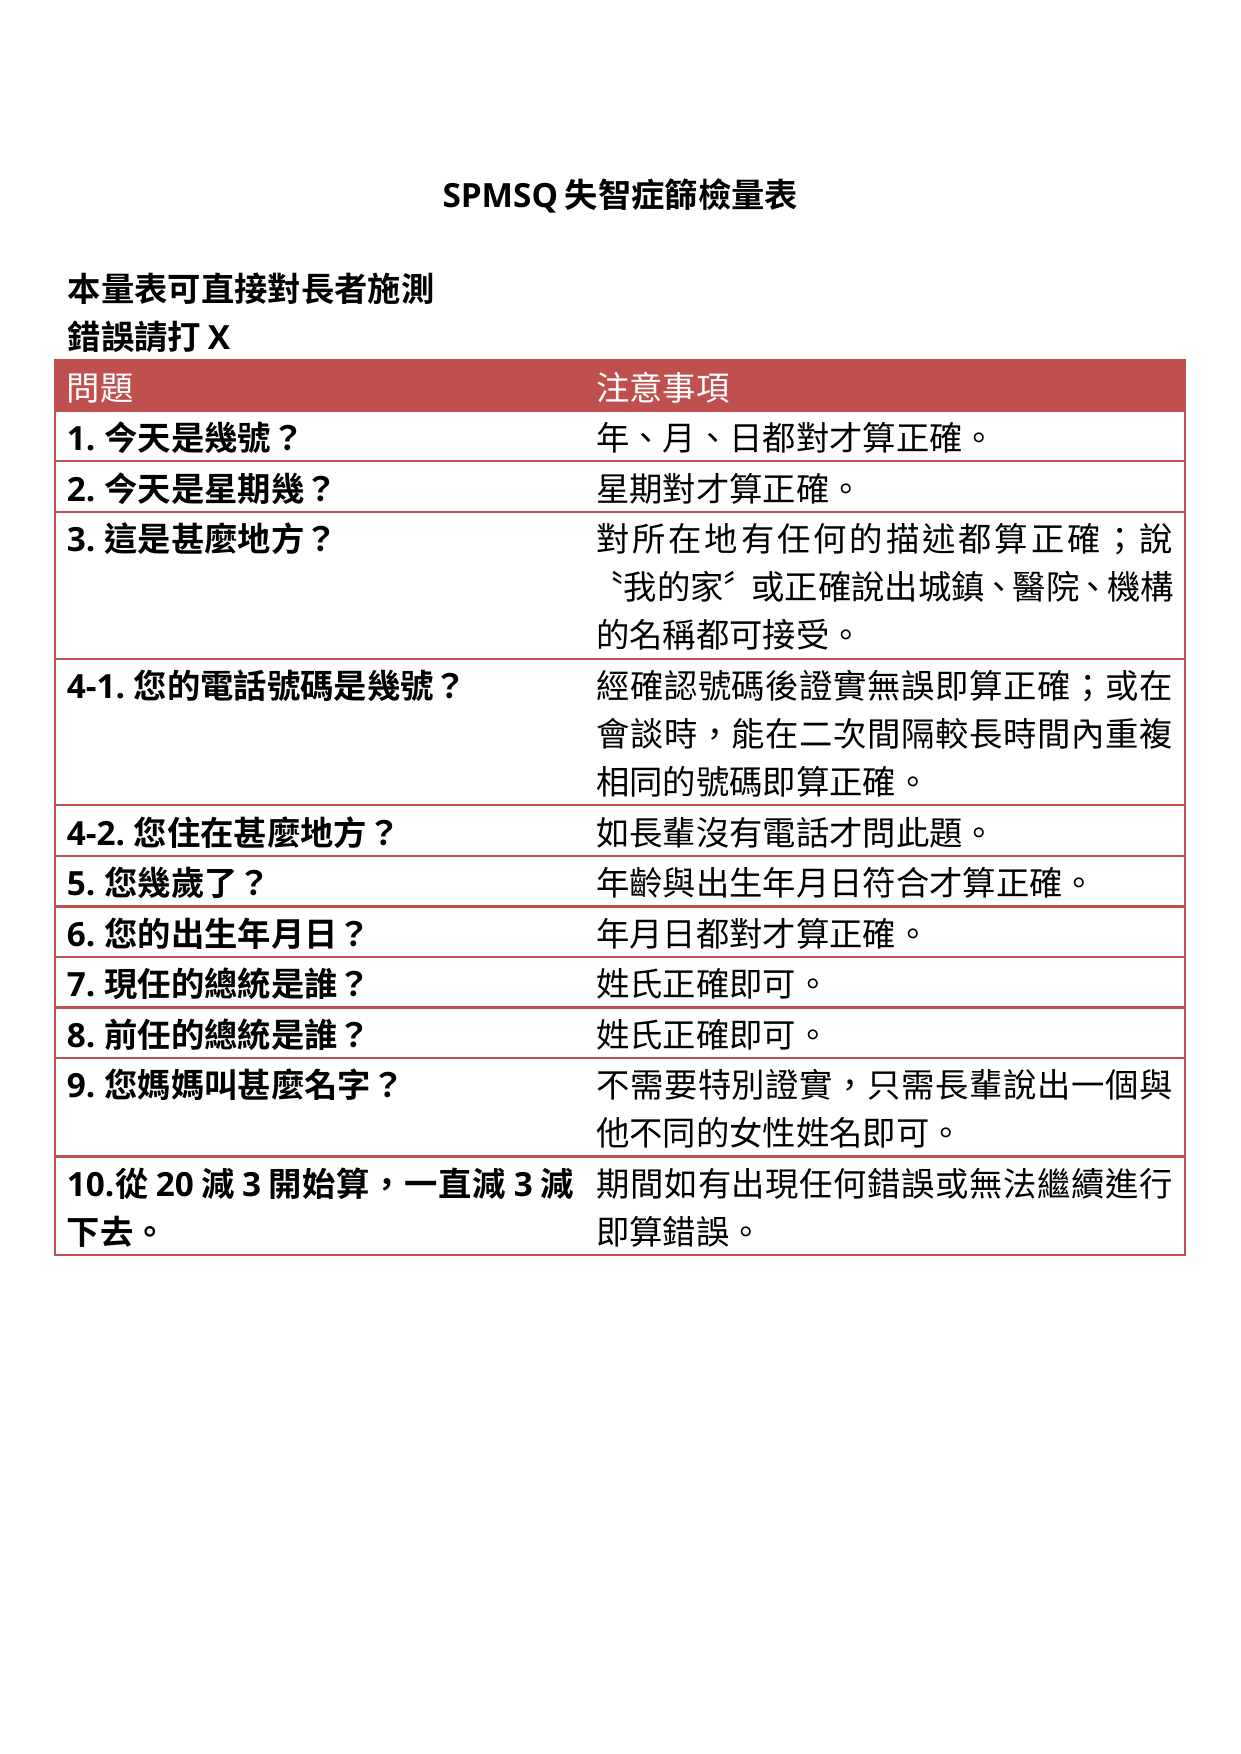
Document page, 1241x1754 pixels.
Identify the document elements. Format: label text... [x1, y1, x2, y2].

table_header 注意事項 [585, 361, 1184, 410]
table_cell 今天是星期幾？ [56, 462, 585, 511]
table_cell 前任的總統是誰？ [56, 1009, 585, 1057]
table_cell 10.從20減3開始算，一直減3減下去。 [56, 1158, 585, 1254]
table_cell 期間如有出現任何錯誤或無法繼續進行即算錯誤。 [585, 1158, 1184, 1254]
table_cell 4-2. 您住在甚麼地方？ [56, 806, 585, 855]
table_header 問題 [56, 361, 585, 410]
table_cell 現任的總統是誰？ [56, 958, 585, 1006]
table_cell 姓氏正確即可。 [585, 1009, 1184, 1057]
table_cell 年月日都對才算正確。 [585, 908, 1184, 956]
table_cell 您幾歲了？ [56, 857, 585, 905]
table_cell 年齡與出生年月日符合才算正確。 [585, 857, 1184, 905]
table_cell 經確認號碼後證實無誤即算正確；或在會談時，能在二次間隔較長時間內重複相同的號碼即算正確。 [585, 660, 1184, 804]
table_cell 星期對才算正確。 [585, 462, 1184, 511]
table_cell 這是甚麼地方？ [56, 513, 585, 657]
table_cell 4-1. 您的電話號碼是幾號？ [56, 660, 585, 804]
table_cell 姓氏正確即可。 [585, 958, 1184, 1006]
text 本量表可直接對長者施測 [68, 263, 1173, 311]
table_cell 您的出生年月日？ [56, 908, 585, 956]
table_cell 您媽媽叫甚麼名字？ [56, 1059, 585, 1155]
text 錯誤請打X [68, 311, 1173, 359]
table_cell 年、月、日都對才算正確。 [585, 412, 1184, 460]
table_cell 對所在地有任何的描述都算正確；說〝我的家〞或正確說出城鎮、醫院、機構的名稱都可接受。 [585, 513, 1184, 657]
text SPMSQ失智症篩檢量表 [68, 169, 1173, 217]
table_cell 今天是幾號？ [56, 412, 585, 460]
table_cell 如長輩沒有電話才問此題。 [585, 806, 1184, 855]
table_cell 不需要特別證實，只需長輩說出一個與他不同的女性姓名即可。 [585, 1059, 1184, 1155]
